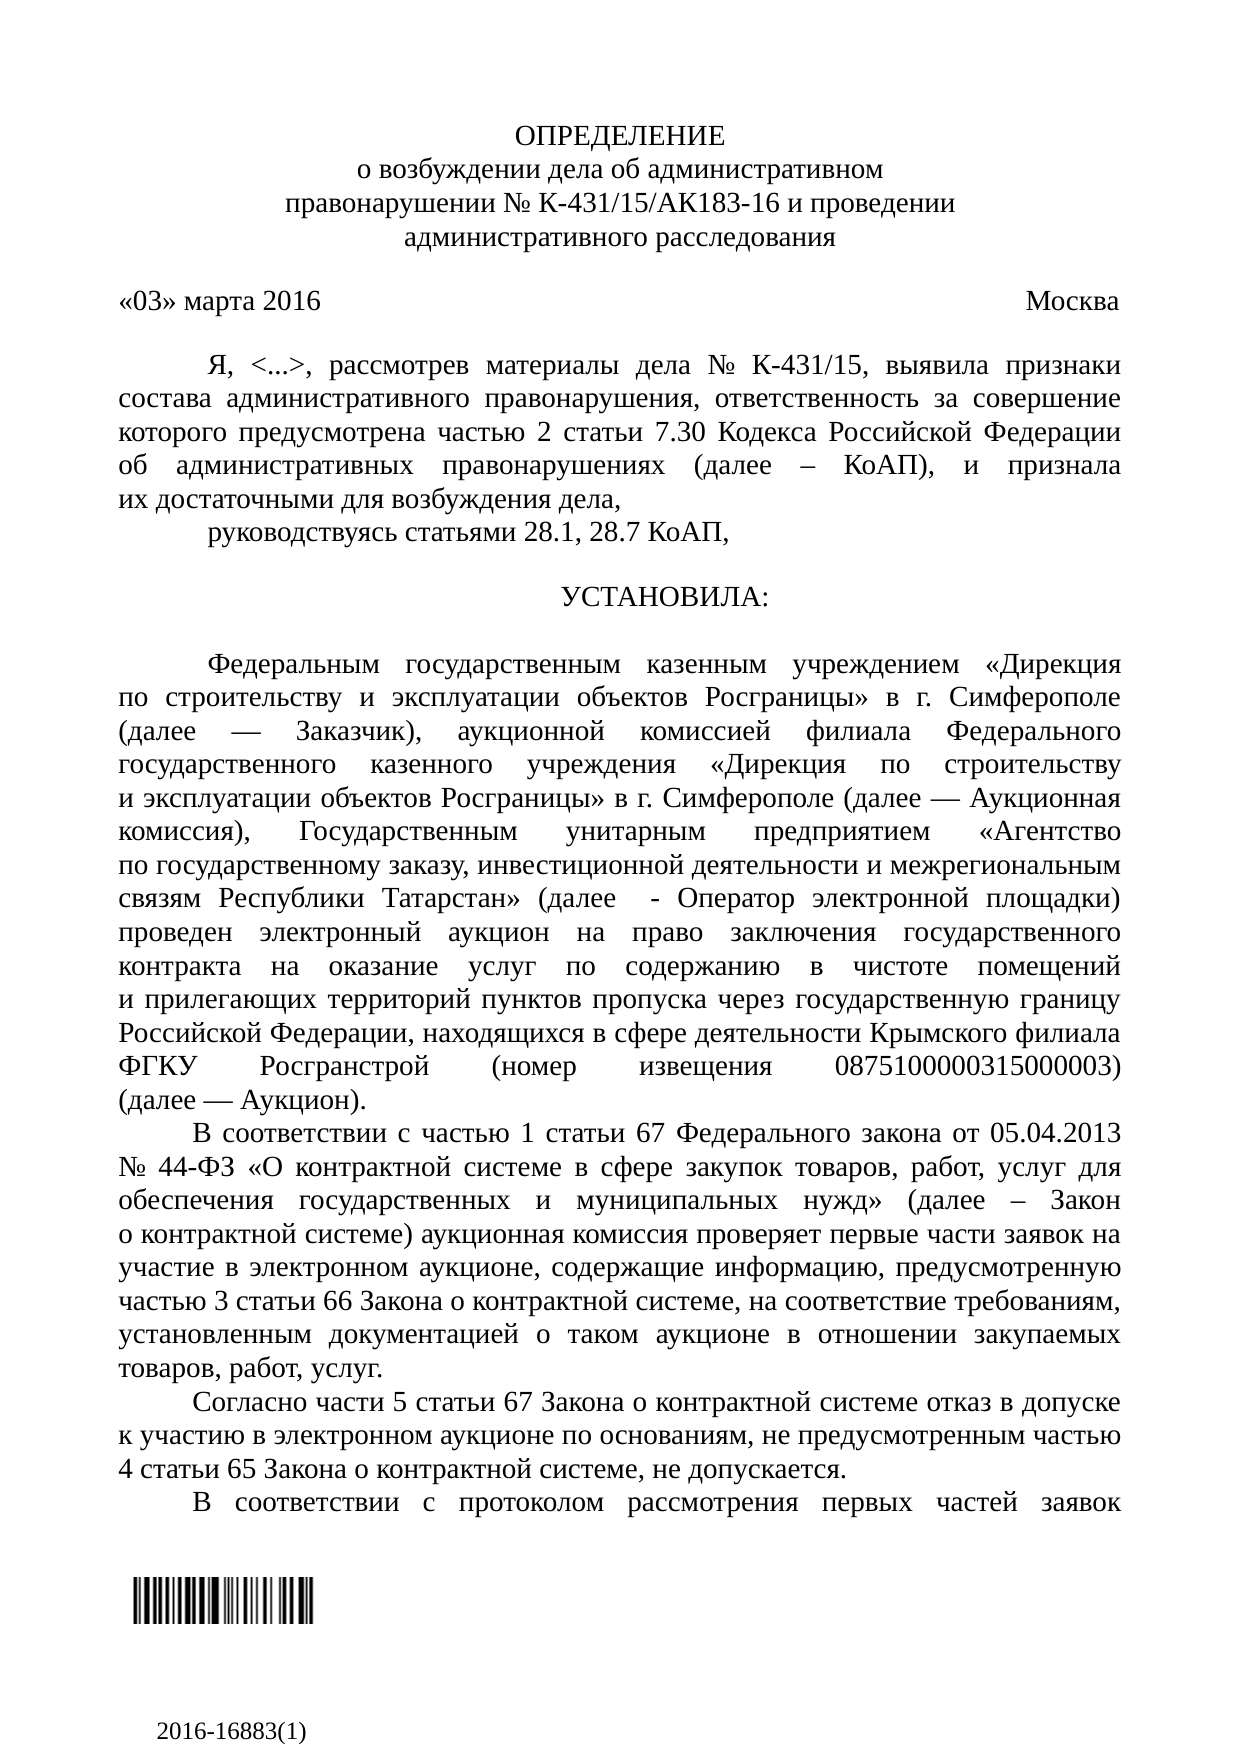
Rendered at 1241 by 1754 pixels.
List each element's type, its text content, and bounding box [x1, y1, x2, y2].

text правонарушении № К-431/15/АК183-16 и проведении [118, 185, 1122, 219]
text Я, <...>, рассмотрев материалы дела № К-431/15, выявила признаки состава административного правонарушения, ответственность за совершение которого предусмотрена частью 2 статьи 7.30 Кодекса Российской Федерации об административных правонарушениях (далее – КоАП), и признала их достаточными для возбуждения дела, [118, 347, 1122, 514]
picture [118, 1577, 331, 1624]
text Согласно части 5 статьи 67 Закона о контрактной системе отказ в допуске к участию в электронном аукционе по основаниям, не предусмотренным частью 4 статьи 65 Закона о контрактной системе, не допускается. [118, 1384, 1122, 1484]
text Федеральным государственным казенным учреждением «Дирекция по строительству и эксплуатации объектов Росграницы» в г. Симферополе (далее — Заказчик), аукционной комиссией филиала Федерального государственного казенного учреждения «Дирекция по строительству и эксплуатации объектов Росграницы» в г. Симферополе (далее — Аукционная комиссия), Государственным унитарным предприятием «Агентство по государственному заказу, инвестиционной деятельности и межрегиональным связям Республики Татарстан» (далее - Оператор электронной площадки) проведен электронный аукцион на право заключения государственного контракта на оказание услуг по содержанию в чистоте помещений и прилегающих территорий пунктов пропуска через государственную границу Российской Федерации, находящихся в сфере деятельности Крымского филиала ФГКУ Росгранстрой (номер извещения 0875100000315000003) (далее — Аукцион). [118, 646, 1122, 1115]
text «03» марта 2016 Москва [118, 283, 1122, 316]
text ОПРЕДЕЛЕНИЕ [118, 118, 1122, 152]
text административного расследования [118, 219, 1122, 252]
text о возбуждении дела об административном [118, 152, 1122, 185]
text УСТАНОВИЛА: [118, 579, 1122, 612]
text руководствуясь статьями 28.1, 28.7 КоАП, [118, 514, 1122, 548]
text В соответствии с частью 1 статьи 67 Федерального закона от 05.04.2013 № 44-ФЗ «О контрактной системе в сфере закупок товаров, работ, услуг для обеспечения государственных и муниципальных нужд» (далее – Закон о контрактной системе) аукционная комиссия проверяет первые части заявок на участие в электронном аукционе, содержащие информацию, предусмотренную частью 3 статьи 66 Закона о контрактной системе, на соответствие требованиям, установленным документацией о таком аукционе в отношении закупаемых товаров, работ, услуг. [118, 1115, 1122, 1384]
text В соответствии с протоколом рассмотрения первых частей заявок [118, 1484, 1122, 1518]
